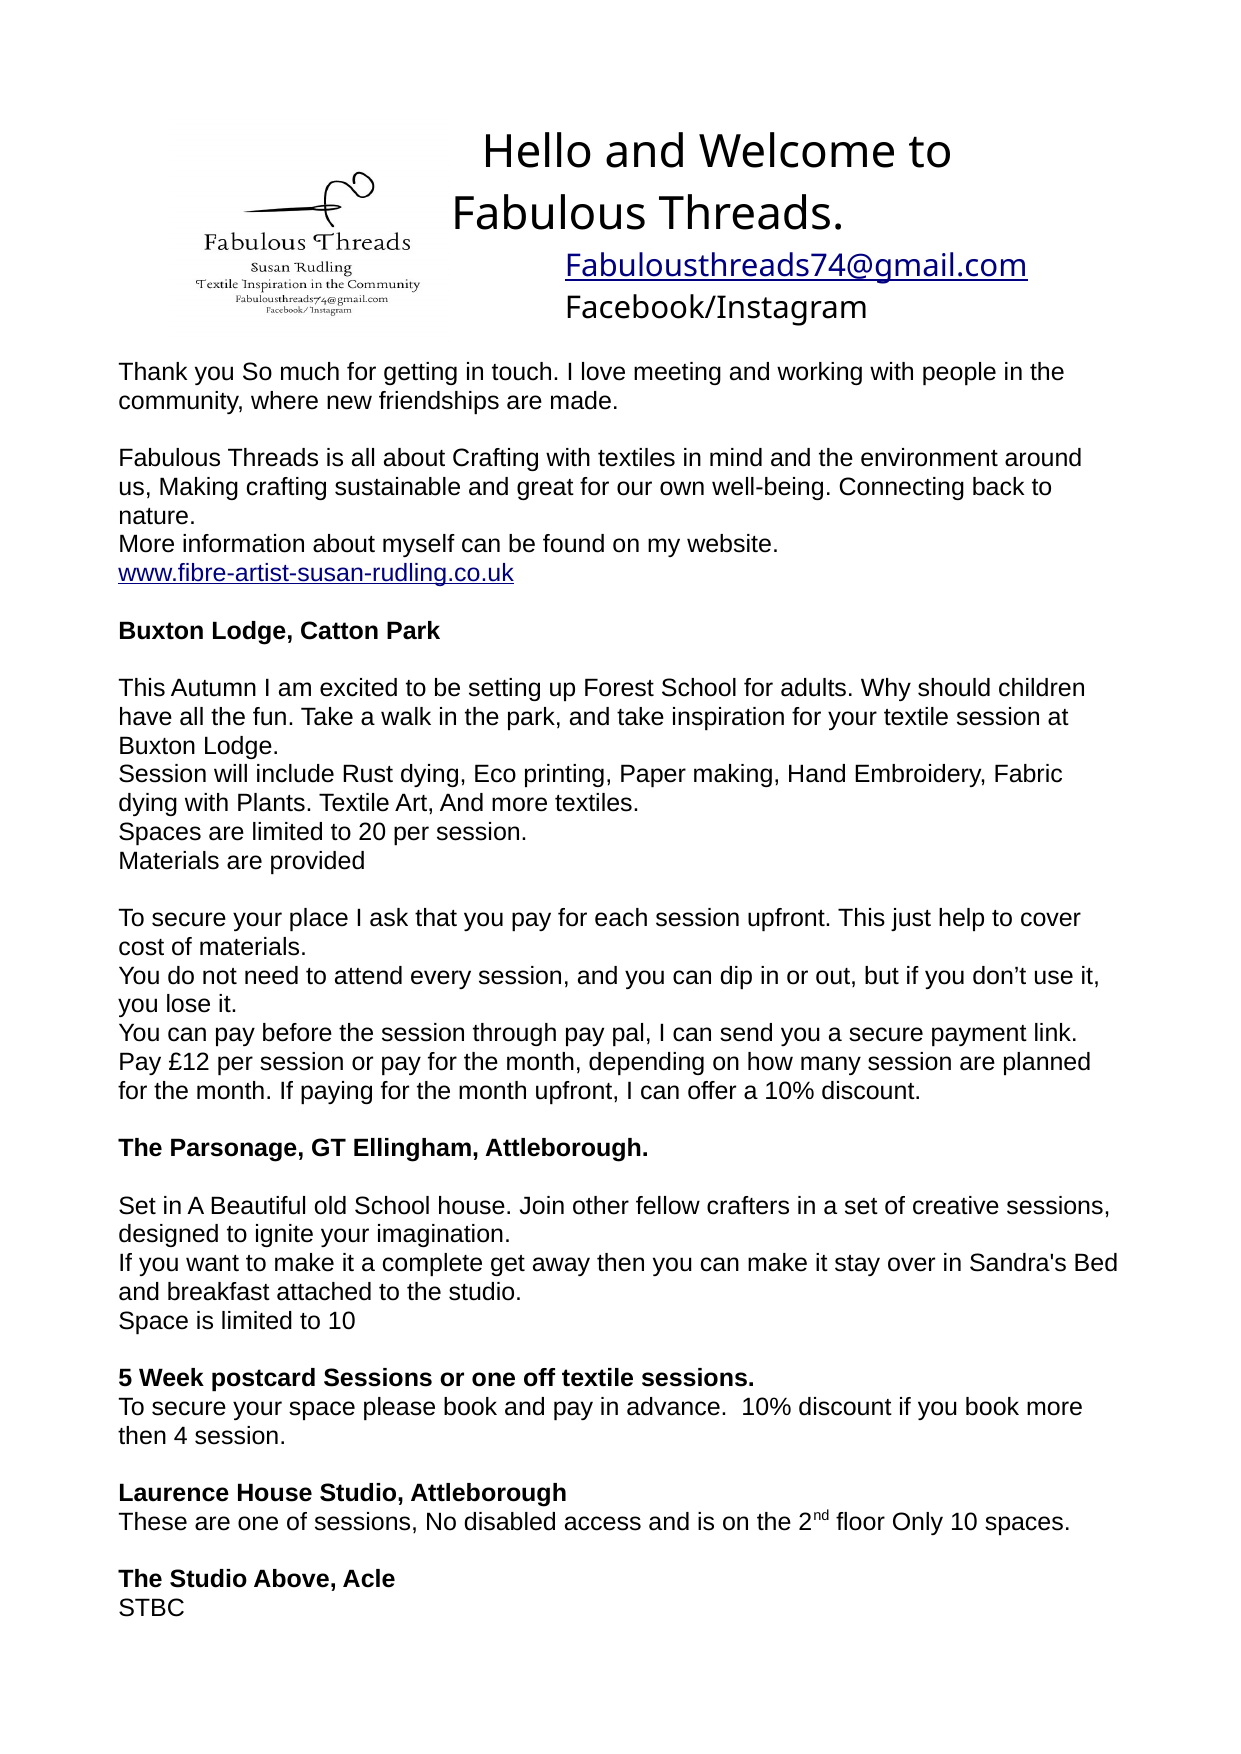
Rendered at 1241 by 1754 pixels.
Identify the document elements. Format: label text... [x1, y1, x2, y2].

text Facebook/Instagram [451, 286, 1122, 328]
text [118, 118, 169, 243]
text Hello and Welcome to Fabulous Threads. [451, 118, 1122, 243]
text You do not need to attend every session, and you can dip in or out, but if you don’t use it, you lose it. [118, 961, 1122, 1018]
text Space is limited to 10 [118, 1306, 1122, 1334]
text Laurence House Studio, Attleborough [118, 1478, 1122, 1507]
text More information about myself can be found on my website. [118, 529, 1122, 558]
text Fabulousthreads74@gmail.com [451, 243, 1122, 286]
text Buxton Lodge, Catton Park [118, 616, 1122, 644]
text [118, 286, 169, 328]
text You can pay before the session through pay pal, I can send you a secure payment link. Pay £12 per session or pay for the month, depending on how many session are planned for the month. If paying for the month upfront, I can offer a 10% discount. [118, 1018, 1122, 1104]
picture [169, 114, 451, 342]
text STBC [118, 1593, 1122, 1622]
text The Studio Above, Acle [118, 1564, 1122, 1593]
text Materials are provided [118, 846, 1122, 874]
text Fabulous Threads is all about Crafting with textiles in mind and the environment around us, Making crafting sustainable and great for our own well-being. Connecting back to nature. [118, 443, 1122, 529]
text To secure your place I ask that you pay for each session upfront. This just help to cover cost of materials. [118, 903, 1122, 961]
text This Autumn I am excited to be setting up Forest School for adults. Why should children have all the fun. Take a walk in the park, and take inspiration for your textile session at Buxton Lodge. [118, 673, 1122, 759]
text Thank you So much for getting in touch. I love meeting and working with people in the community, where new friendships are made. [118, 357, 1122, 414]
text The Parsonage, GT Ellingham, Attleborough. [118, 1133, 1122, 1162]
text Session will include Rust dying, Eco printing, Paper making, Hand Embroidery, Fabric dying with Plants. Textile Art, And more textiles. [118, 759, 1122, 817]
text If you want to make it a complete get away then you can make it stay over in Sandra's Bed and breakfast attached to the studio. [118, 1248, 1122, 1306]
text Spaces are limited to 20 per session. [118, 817, 1122, 846]
text Set in A Beautiful old School house. Join other fellow crafters in a set of creative sessions, designed to ignite your imagination. [118, 1191, 1122, 1248]
text 5 Week postcard Sessions or one off textile sessions. [118, 1363, 1122, 1392]
text www.fibre-artist-susan-rudling.co.uk [118, 558, 1122, 587]
text These are one of sessions, No disabled access and is on the 2nd floor Only 10 spaces. [118, 1507, 1122, 1536]
text To secure your space please book and pay in advance. 10% discount if you book more then 4 session. [118, 1392, 1122, 1449]
text [118, 243, 169, 286]
